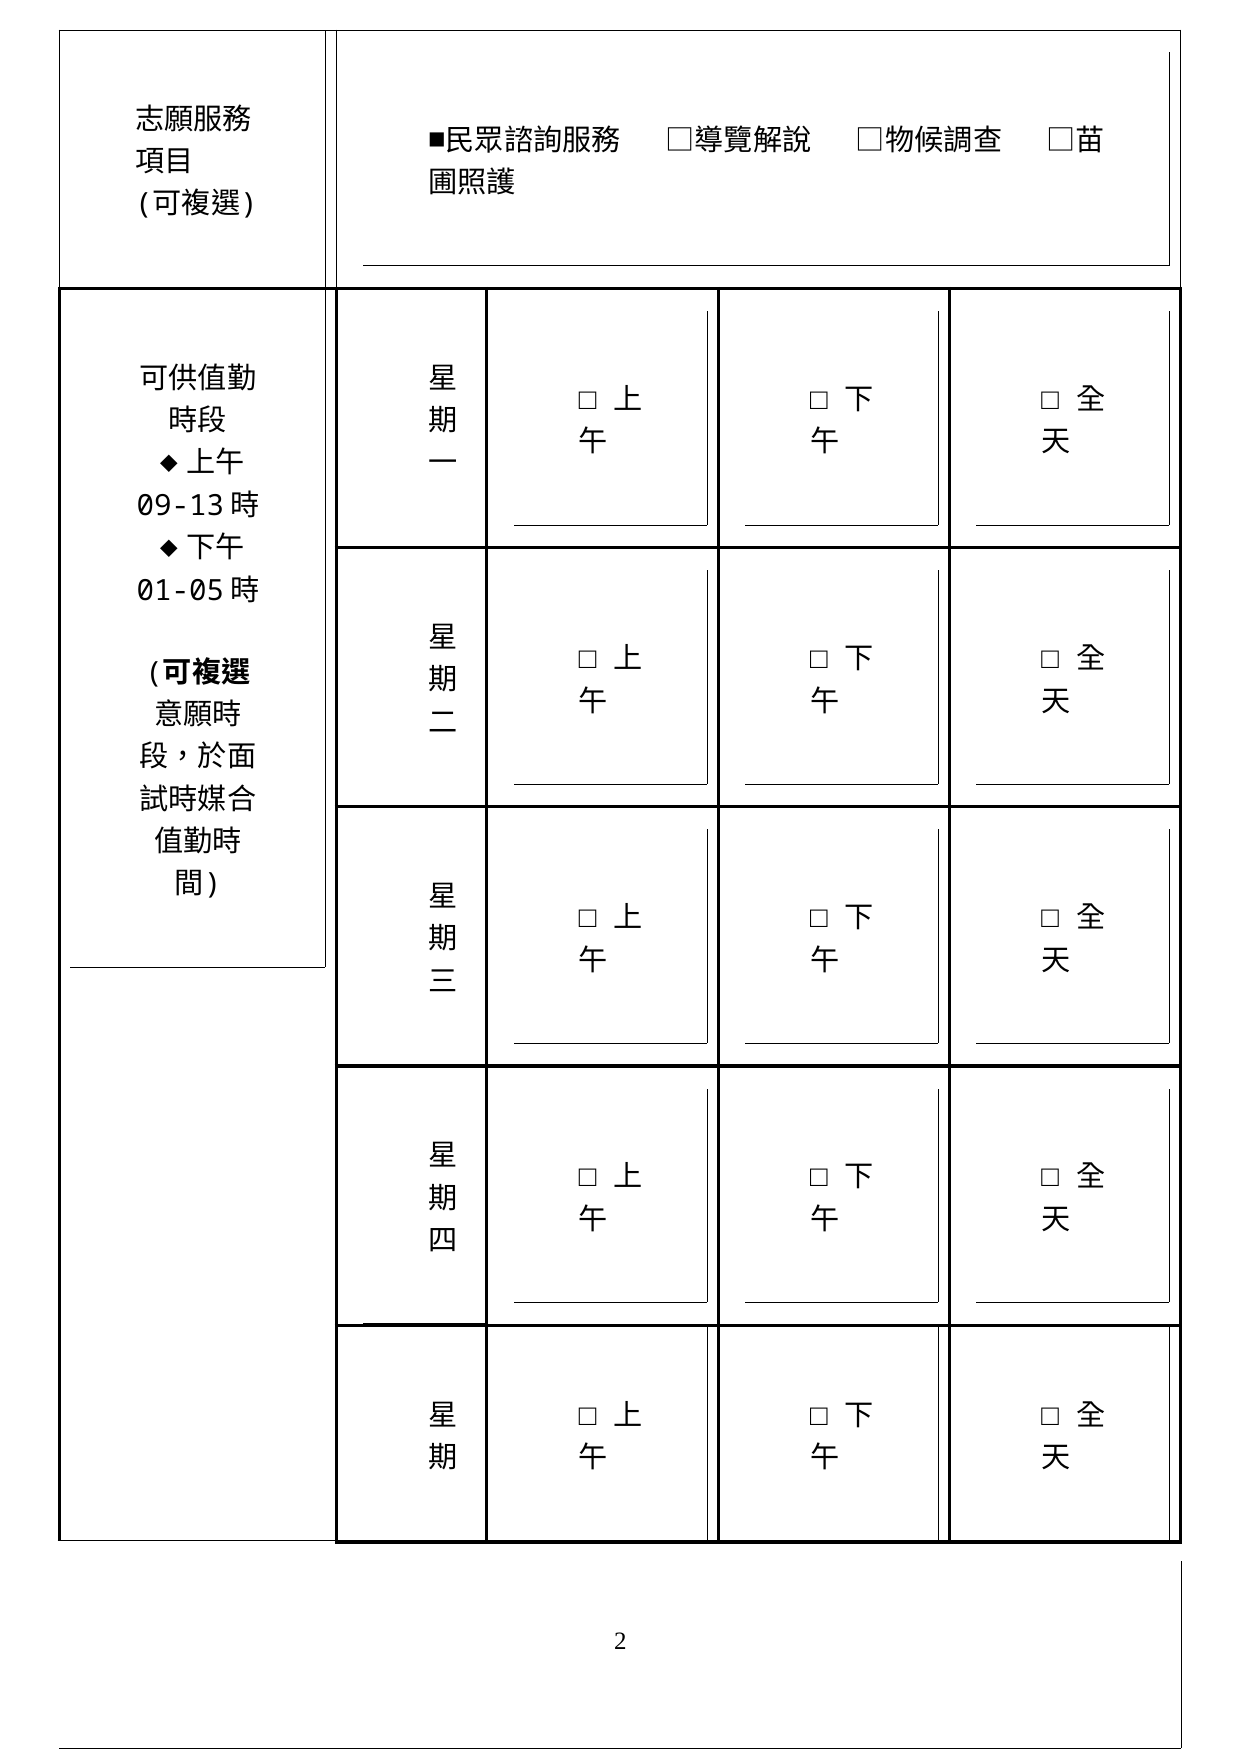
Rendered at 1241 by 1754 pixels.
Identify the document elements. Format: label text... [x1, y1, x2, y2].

table_cell 可供值勤時段 ◆上午09-13時 ◆下午01-05時 (可複選意願時段，於面試時媒合值勤時間) [61, 290, 335, 1540]
table_cell 星期一 [338, 290, 485, 546]
table_cell □全天 [951, 808, 1179, 1064]
table_cell □全天 [951, 1068, 1179, 1323]
table_cell □下午 [720, 1327, 938, 1540]
table_cell □上午 [488, 1327, 707, 1540]
table_cell □上午 [488, 549, 717, 805]
table_cell ■民眾諮詢服務 □導覽解說 □物候調查 □苗圃照護 [337, 31, 1180, 287]
table_cell □下午 [720, 1068, 948, 1323]
table_cell □全天 [951, 290, 1179, 546]
table_cell □上午 [488, 1068, 717, 1323]
table_cell □全天 [951, 549, 1179, 805]
table_cell [1170, 1327, 1179, 1540]
table_cell [939, 1327, 948, 1540]
table_cell [326, 31, 336, 287]
table_cell 星期四 [338, 1068, 485, 1323]
table_cell 星期二 [338, 549, 485, 805]
table_cell □上午 [488, 808, 717, 1064]
table_cell [708, 1327, 717, 1540]
table_cell 志願服務項目 (可複選) [60, 31, 325, 287]
table_cell □全天 [951, 1327, 1169, 1540]
table_cell □下午 [720, 549, 948, 805]
table_cell □上午 [488, 290, 717, 546]
table_cell □下午 [720, 808, 948, 1064]
table_cell 星期三 [338, 808, 485, 1064]
table_cell 星期 [338, 1327, 485, 1540]
table_cell □下午 [720, 290, 948, 546]
